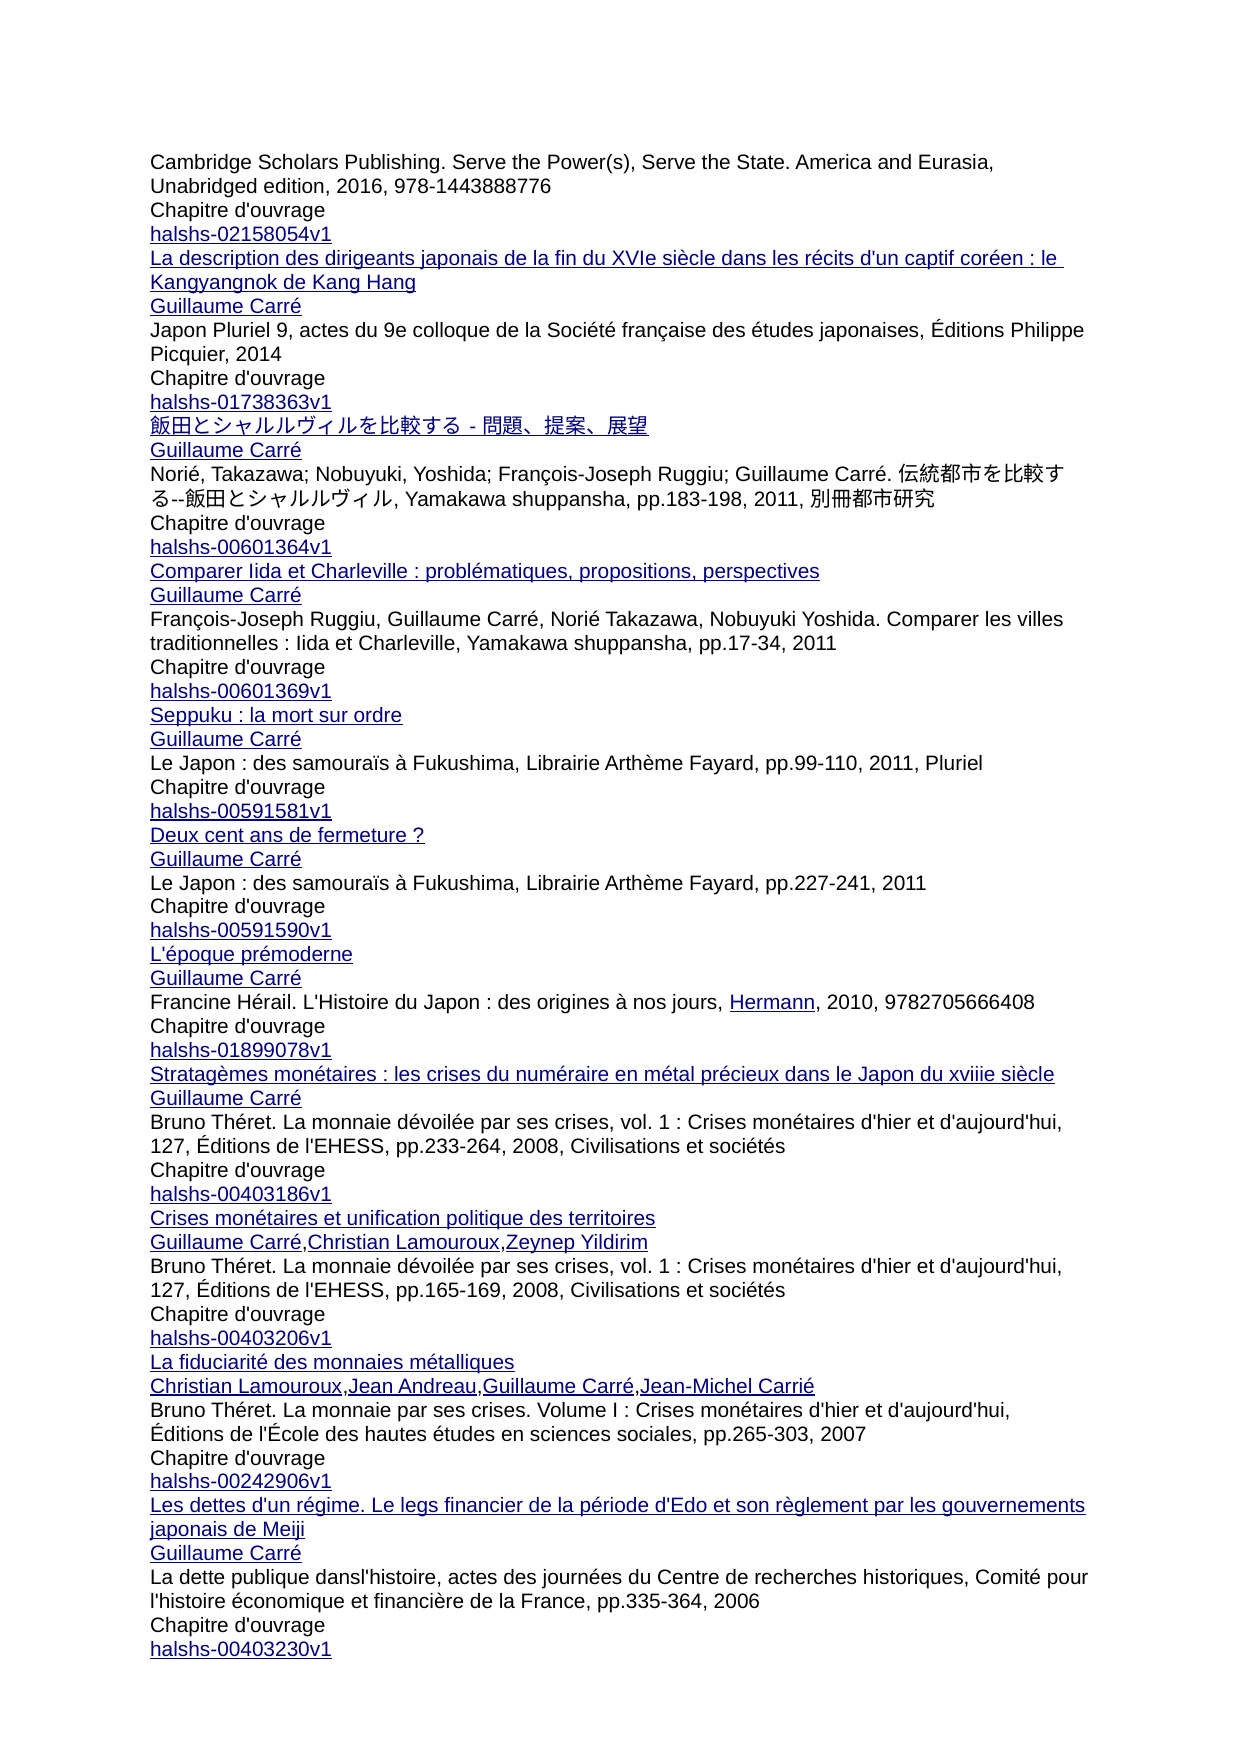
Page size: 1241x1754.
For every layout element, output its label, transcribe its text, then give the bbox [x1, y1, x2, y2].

table_cell La description des dirigeants japonais de la fin du XVIe siècle dans les récits d'un captif coréen : le Kangyangnok de Kang Hang Guillaume Carré Japon Pluriel 9, actes du 9e colloque de la Société française des études japonaises, Éditions Philippe Picquier, 2014 Chapitre d'ouvrage halshs-01738363v1 [150, 246, 1090, 413]
table_cell 飯田とシャルルヴィルを比較する - 問題、提案、展望 Guillaume Carré Norié, Takazawa; Nobuyuki, Yoshida; François-Joseph Ruggiu; Guillaume Carré. 伝統都市を比較する--飯田とシャルルヴィル, Yamakawa shuppansha, pp.183-198, 2011, 別冊都市研究 Chapitre d'ouvrage halshs-00601364v1 [150, 414, 1090, 559]
table_cell Stratagèmes monétaires : les crises du numéraire en métal précieux dans le Japon du xviiie siècle Guillaume Carré Bruno Théret. La monnaie dévoilée par ses crises, vol. 1 : Crises monétaires d'hier et d'aujourd'hui, 127, Éditions de l'EHESS, pp.233-264, 2008, Civilisations et sociétés Chapitre d'ouvrage halshs-00403186v1 [150, 1062, 1090, 1206]
table_cell Les dettes d'un régime. Le legs financier de la période d'Edo et son règlement par les gouvernements japonais de Meiji Guillaume Carré La dette publique dansl'histoire, actes des journées du Centre de recherches historiques, Comité pour l'histoire économique et financière de la France, pp.335-364, 2006 Chapitre d'ouvrage halshs-00403230v1 [150, 1493, 1090, 1661]
table_cell Cambridge Scholars Publishing. Serve the Power(s), Serve the State. America and Eurasia, Unabridged edition, 2016, 978-1443888776 Chapitre d'ouvrage halshs-02158054v1 [150, 150, 1090, 246]
table_cell Seppuku : la mort sur ordre Guillaume Carré Le Japon : des samouraïs à Fukushima, Librairie Arthème Fayard, pp.99-110, 2011, Pluriel Chapitre d'ouvrage halshs-00591581v1 [150, 703, 1090, 822]
table_cell La fiduciarité des monnaies métalliques Christian Lamouroux,Jean Andreau,Guillaume Carré,Jean-Michel Carrié Bruno Théret. La monnaie par ses crises. Volume I : Crises monétaires d'hier et d'aujourd'hui, Éditions de l'École des hautes études en sciences sociales, pp.265-303, 2007 Chapitre d'ouvrage halshs-00242906v1 [150, 1350, 1090, 1493]
table_cell Comparer Iida et Charleville : problématiques, propositions, perspectives Guillaume Carré François-Joseph Ruggiu, Guillaume Carré, Norié Takazawa, Nobuyuki Yoshida. Comparer les villes traditionnelles : Iida et Charleville, Yamakawa shuppansha, pp.17-34, 2011 Chapitre d'ouvrage halshs-00601369v1 [150, 559, 1090, 703]
table_cell Crises monétaires et unification politique des territoires Guillaume Carré,Christian Lamouroux,Zeynep Yildirim Bruno Théret. La monnaie dévoilée par ses crises, vol. 1 : Crises monétaires d'hier et d'aujourd'hui, 127, Éditions de l'EHESS, pp.165-169, 2008, Civilisations et sociétés Chapitre d'ouvrage halshs-00403206v1 [150, 1206, 1090, 1349]
table_cell L'époque prémoderne Guillaume Carré Francine Hérail. L'Histoire du Japon : des origines à nos jours, Hermann, 2010, 9782705666408 Chapitre d'ouvrage halshs-01899078v1 [150, 942, 1090, 1062]
table_cell Deux cent ans de fermeture ? Guillaume Carré Le Japon : des samouraïs à Fukushima, Librairie Arthème Fayard, pp.227-241, 2011 Chapitre d'ouvrage halshs-00591590v1 [150, 823, 1090, 942]
